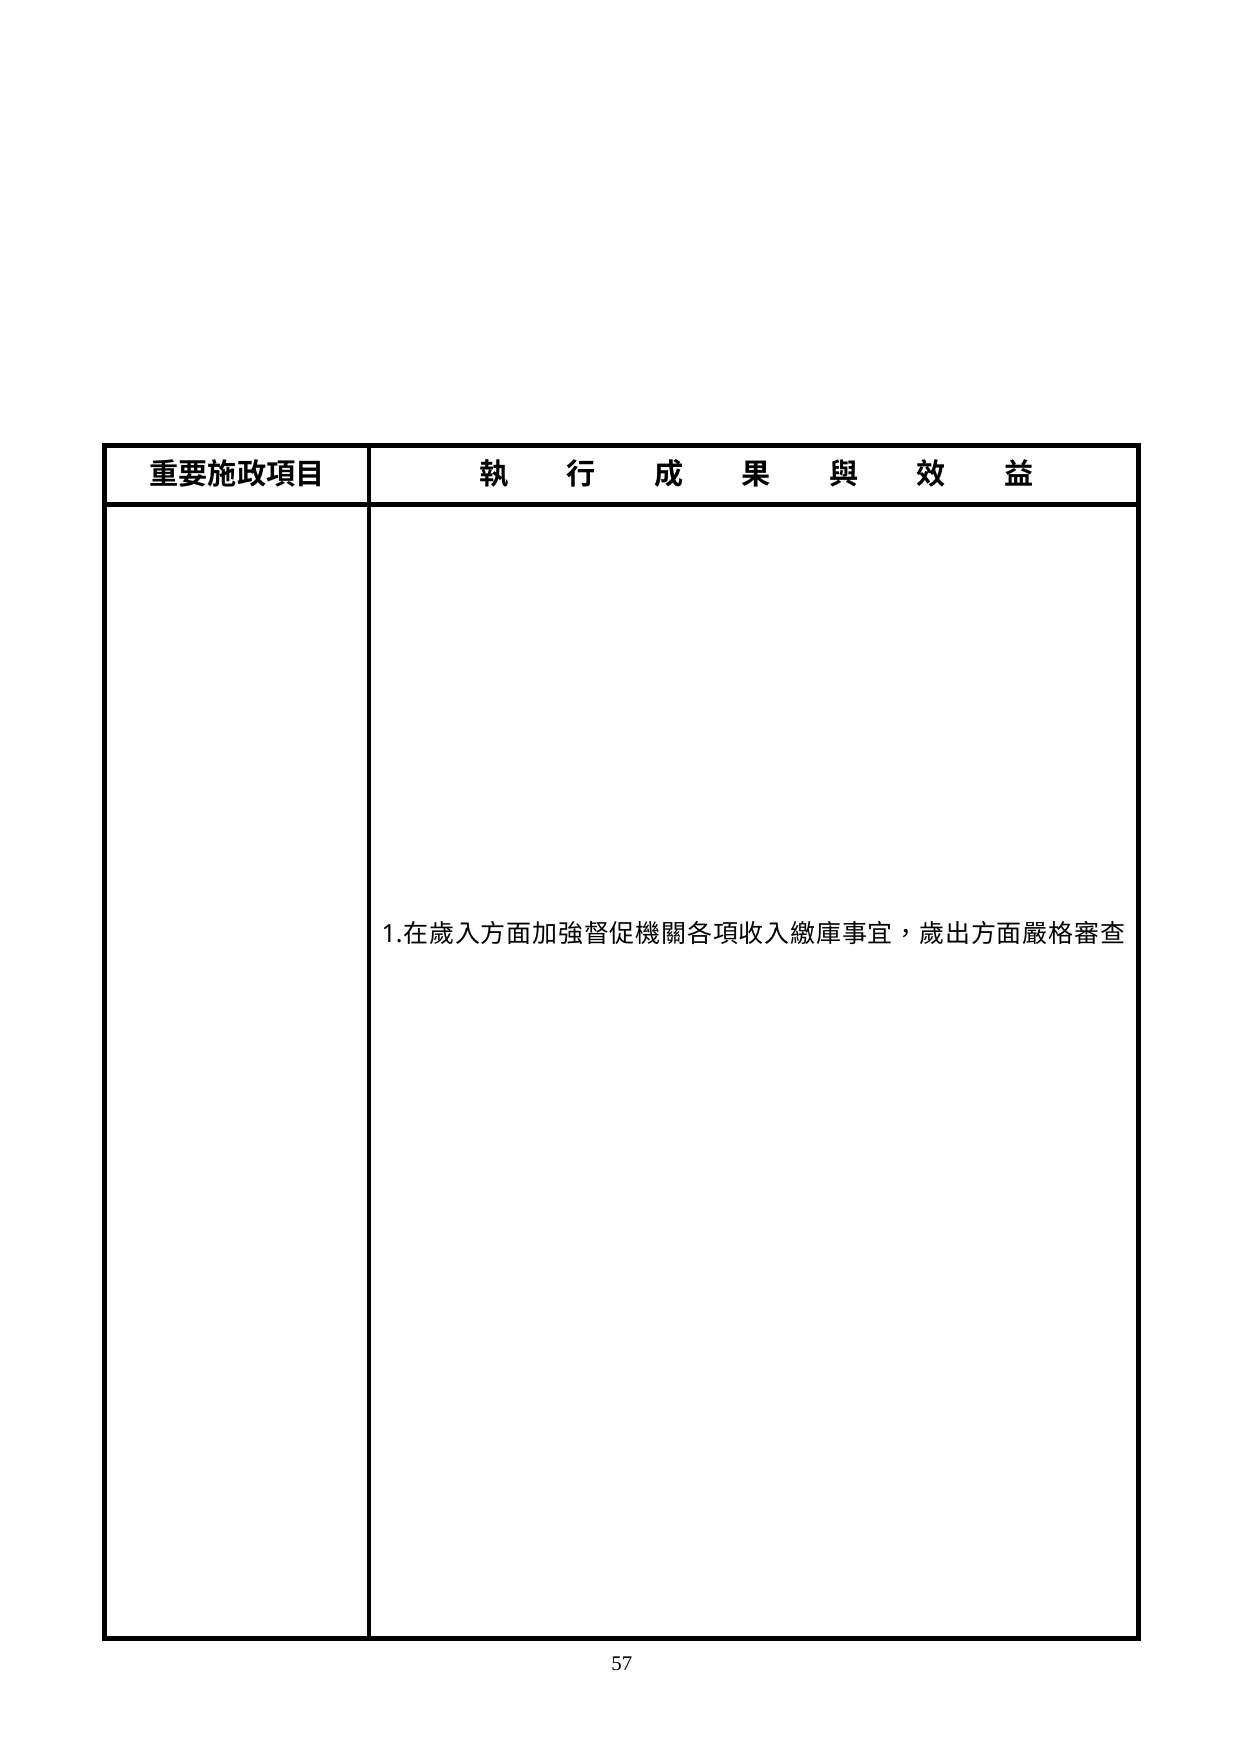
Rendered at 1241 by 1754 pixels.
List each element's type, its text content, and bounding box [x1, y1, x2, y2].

table_header 執 行 成 果 與 效 益 [371, 448, 1136, 502]
table_cell 壹、財務行政 一、財務管理 (一)切實掌握財源並予妥善運用，使各項市政建設能順利發展 (二)加強財務行政管理，嚴格控制支出，促使各項經費經濟有效使用 二、歲入管理 (一)加強稅外收入之管理，充裕庫收 (二)嚴密管理各項收入憑證，防止意外或不法情事發生 三、債務管理 加強債務還本付息之管理，節省債息負擔；協助發行綠債，加速推動環境永續 貳、稅務金融管理 一、一般金融管理 (一)高雄銀行公股股權管理 (二)動產質借所管理 二、基層金融管理 (一)信用合作社社務管理 (二)信用合作社業務管理 (三)信用合作社財務管理 (四)農、漁會信用部業務管理 三、稅務行政管理 (一)稽徵業務各類考核連續2年均獲優等肯定 (二)高雄市房屋稅2.0於本年5月首次開徵，計42萬戶受惠，落實居住正義 (三)稅捐稽徵及清理欠稅情形 參、菸酒管理 一、菸酒稽查業務 二、菸酒宣導業務 三、菸酒案件處理業務 肆、公用財產管理 一、辦理公有財產檢查，健全財產管理制度 二、執行「高雄市市有公用閒置及低度利用房地清理利用計畫」 三、協助各機關清理被占用市有不動產，健全公產管理 四、辦理財產管理業務教育訓練，提昇財產使用效能 五、促進資源再利用，增裕市庫收入 伍、非公用財產管理 一、讓售市有土地 二、出租市有房地 三、無權占用市有非公用財產收取使用補償金 陸、非公用財產開發 擔任市府促參案件窗口，協助各機關推動促參案件 一、已簽約促參及開發案件 二、公告中促參及開發案件 三、規劃辦理中促參及開發案件 四、協助各機關爭取促參前置作業費補助 柒、集中支付及市庫現金管理 一、集中支付及市庫現金管理 捌、市債管理 玖、債務付息 一、支付債務利息及賒借收入利息 二、支付市庫調借款項利息 拾、債務還本 拾壹、稅捐稽徵與管理 ㄧ、稅捐稽徵業務 (一)納稅業務 (二)財產稅稽徵及工程受益費稽徵業務 (三)消費稅稽徵業務 二、稅務管理 (一)稅務管理各項作業 (二)資訊作業 (三)違章審理、行政救濟及檢舉案件受理管制 拾貳、整體風險管理(含內部控制)推動情形 [107, 507, 367, 1636]
table_header 重要施政項目 [107, 448, 367, 502]
table_cell 114年歲入預算數為1,884.52億元，其中稅課收入962.88億元，非稅課收入212.70億元，補助收入708.94億元，粗估決算數1,871.24億元，預算達成率為99.30%，其中稅課收入978.34億元，非稅課收入205.94億元，補助收入686.96億元，自有財源較113年成長，尚能依預算數穩定籌措，支應市政建設所需。 1.在歲入方面加強督促機關各項收入繳庫事宜，歲出方面嚴格審查各項經費支出並確實執行。 2.每年訂定「高雄市政府開源節流措施」年作業計畫，經本府秘書長擔任召集人之專案小組會議通過後，由各機關積極執行，每半年追蹤執行成果，且依「高雄市政府推動開源節流措施獎勵要點」予以考核獎勵，期能透過各項開源節流措施推動，達到改善本市財政之目標。114年1-6月可量化項目執行績效約計512.96億元，分別為開源501億元及節流11.96億元。 1.督導各機關將各項收入，依照規定繳庫，減輕市庫利息負擔。 2.督促各機關積極爭取中央補助及落實公權力之執行，加強各項行政罰鍰之催繳，以增加市庫收入。 1.督導各機關確實依「高雄市政府收入憑證使用管理要點」規定辦理。 2.辦理就地查訪作業，查訪機關如經發局、地政局、社會局及都發局等機關。 3.針對各機關自我檢核及查訪後未符規定之項目，亦函請機關儘速檢討與改善。 積極注意市場利率走勢，適時透過發行公債、高利率借款轉換低利率借款等方式增加舉新還舊作業，市長上任後將既有較高利率銀行借款，轉換為低利率公債1,070億元，不增加債務且因公債利率固定，不受升息影響，114年節省效益約7億元，市長任內至114年底，累計節省利息支出約27億元；另協助本府各機關辦理借款詢價及籌劃發行公債，強化財務效能，節省債息負擔。 發行全國政府單位首檔綠色債券，具前瞻性創新推動環境永續，榮獲天下雜誌「2024天下城市治理卓越獎」評選經濟成長組開創獎及「2025第五屆台灣永續投資獎」銀獎，以較低成本資金取代既有高利率銀行借款，讓資源不僅落實在低碳建設外，又可減輕利息負擔，將其轉為加速推動環境永續之用，並結合民間資源及欲善盡企業社會責任的綠色投資人，共同參與淨零城市轉型。 嚴守財政紀律，落實開源節流，積極招商引資帶動城市經濟發展，市長上任至114年底，受限債務減少達250億元(含償還111年初公教輔購轉入債務約16億元)。 加強市庫現金調度管理，積極觀察每日市庫餘絀，建立大額支付及時通報機制。 1.本府所投資高雄銀行，114年股東常會通過113年盈餘分配案，每股分配現金股利0.30元，本府共計分配現金股利2億2,094萬餘元，該款項於114年8月29日入市庫。 2.促請本府公股股權代表續督導該行積極拓展各項營業項目，增加盈餘充實淨值，提高資本適足率。積極配合金管會「綠色及轉型金融行動方案」，並籌劃進駐「亞洲資產管理中心高雄專區」，持續落實ESG、法令遵循、風險管理及內稽內控制度，健全內部管理、提升資安防護能量、服務品質。 3.配合市府淨零公正轉型政策，財政局與高雄銀行共同舉行「淨零永續金融說明會」，分享最新淨零金融趨勢與核心概念，透過「社會對話」讓企業、政府與金融界凝聚共識，引領企業推動淨零轉型、永續發展。 1.督導動產質借所依法辦理質借業務，並以服務為宗旨，提供低利便捷的短期融資服務。 2.現行質借放款利率：一般民眾為月利率0.9%；自114年8月20日起調降設籍本市低收入戶質借月利率，凡設籍本市並持有低收入戶證明文件之質借民眾，質借金額7萬5千元內，月利率0.36%，發揮低利扶助之功能。 3.114年截至12月底止，總收質人次2.3萬人，收質件數7.1萬件，總貸放金額為13.58億元。 1.本市第三信用合作社依照章程規定，定期召開理、監事、社務會議暨社員代表大會，聽取各項工作報告、業務報告，審議各項提案。 2.督促建立各項制度，加強社員合作教育及增進社員福利。 3.人事升遷任用確實依照人事管理規則規定辦理，並督促加強員工職前及在職訓練。 1.本市第三信用合作社存放款及代理業務依規定辦理，經金融監督管理委員會檢查之經營缺失事項，除監督檢討改善並予追蹤考核。 2.每月依據業務報告分析經營狀況，督導改善。 3.114年派員辦理第三信用合作社本、分社共6家變現性資產查核，尚未發現重大違失情形。 4.督導信用合作社努力拓展業務，提高備抵呆帳提撥率、積極轉銷呆帳。 督導本市第三信用合作社充實自有資金，輔導監事會監察各項開支，並加強稽核，防範舞弊之發生及開源節流改善財務結構。 1.督導農、漁會信用部依法辦理信用業務，積極清理逾期放款，加強催收提升經營體質，並追蹤金檢缺失改善情形。另配合農業局及海洋局辦理年度考核。 2.114年第19屆農金獎，由全體311家設有信用部之農、漁會爭取營運卓越獎等10個獎項，本府輔導之農、漁會信用部計有4家農漁會分別獲得營運卓越獎-丙組(優等獎)、戊組(甲等獎)、農業保險貢獻獎(甲等獎)及漁會金融服務獎(甲等獎) 4座獎項之肯定。 3.114年派員辦理農漁會共計33家(本部17家、分部16家)變現性資產查核，已督導其確實辦理缺失改善，並彙報農業部。 本市稅捐稽徵處近年在財政部稽徵業務考核表現亮眼，112及113年「稅捐稽徵作業績效」、「納稅者權利保護業務」及「租稅教育及宣導」等各項目均榮獲優等，再創歷年佳績。 本市房屋稅徵收自治條例修正案於114年1月21日經議會三讀通過後，市府於114年2月10日公布，修正住家用房屋稅率，減輕42萬戶單一自住房屋稅負並鼓勵房屋有效利用，自114年5月開徵的房屋稅開始適用。 1.本市114年市稅預算數420.7億元；截至12月底止實收數438.24億元，預算執行率為104％。 2.督導本市稅捐處積極加強清理欠稅，截至12月底止清理欠稅累計徵起6.97億元。 1.依本府114年菸酒抽檢實施計畫，應抽檢菸酒製造業、進口業、批發買賣業、販賣或使用未變性酒精業者共761家，實際抽檢業者1,160家，執行率152%。 2.114年查獲涉嫌違反菸酒管理法案件共248件，查獲違規菸品累計440萬包，市值為3億5,459萬元；查獲違規酒品累計為18.6萬公升，市值為3,442萬元。 3.114年菸酒專案查緝績效如下： (1)配合財政部執行114年春節前全國同步查緝私劣菸酒專案，經評定查獲違法菸品績效為全國第2名。 (2)配合財政部執行114年第1次不定期全國同步查緝私劣菸酒專案，經評定查獲違法菸品績效為全國第3名，查獲違法酒品績效為全國第2名。 (3)配合財政部執行114年端午節前全國同步查緝私劣菸酒專案，經評定查獲違法菸品績效為全國第2名。 (4)配合財政部執行114年中秋節前全國同步查緝私劣菸酒專案，經評定查獲違法菸品績效為全國第3名，查獲違法酒品績效為全國第2名。 (5)配合財政部執行114年第2次不定期全國同步查緝私劣菸酒專案，經評定查獲違法菸品績效為全國第3名，查獲違法酒品績效為全國第1名。 1.動態方面 (1)執行民眾法令宣導19場次、業者法令宣導1,013場次及臉書有獎徵答活動4場，合計宣導1,036場次，積極規劃朝多元多管道方式進行，結合民間活動，在宣導過程中加入公益、藝術及流行等元素，讓菸酒法令更貼近民眾生活，藉以建立不同族群對菸酒法令觀念和消費安全的認知，進而提昇宣導效果。 (2)積極配合中央及市府各機關舉辦之市政宣導活動，如高雄銀行「一起愛捐血」公益活動、運發局「綠色節能 全民挺地球」活動、高雄市新住民姐妹互促協會「大手牽小手、市政特色彩繪機場看世界」公益活動、教育局家庭教育中心「多元共融 愛與支持的港灣」活動、臺南國稅局「114年度統一發票推行暨『雲端發票Team Tainan』租稅教育及宣導」活動、高雄國稅局「財政部114年統一發票盃路跑」活動、客委會「寶貝客家夢GO！定向越野」活動/「盤花公園開園系列」活動、原民會「2025 TAKAO豐潮」及社會局「2025新住民親子家庭日-草地FUN新野餐派對」活動，以發放文宣、懸掛布條及現場設攤等方式宣導菸酒法令。 2.靜態方面 (1)以財政局之「菸酒管理」業務近年亮點績效為主題，拍攝2集電視節目，以提升民眾對市府施政表現之有感度。 (2)錄製菸酒法令宣導語音，於Podcast及廣播電臺播放，加強宣導免稅菸酒不得轉售、請勿購買來路不明菸品及請勿利用網路販賣菸酒等觀念。 (3)透過報章雜誌介紹電子煙及加熱菸之差異，增進民眾對新型態菸品之認識。 (4)運用報紙、電子媒體、Google、Line、Facebook、本市公車候車亭及戶外電視牆等多元管道，託播菸酒法令廣告，強化市民對菸酒法令之印象。 (5)以財政局常見問題集(FAQ)及亮點績效為主題，拍攝12支短影音廣為宣傳，透過輕鬆有趣、快節奏影像之呈現方式，增進市民對財政局相關業務之瞭解，並提升其對市府施政表現之有感度。 114年辦理9次銷毀已裁處沒入或已判決沒收之菸酒品，計銷毀菸品119案、酒品3案，總計銷毀菸品589.8萬包、酒品6.3萬公升。 為加強公有財產之保管使用、收益與處分，並健全公產管理制度，依年度財產管理檢查計畫辦理財產檢查，114年完成40個機關學校實地訪查作業，並列管追蹤受檢機關缺失改善結果。 確實執行「高雄市市有公用閒置及低度利用房地清理利用計畫」，加速活化市有不動產，並定期召開專案小組會議檢討及列管，114年閒置空間活化出租案件新增184件。 督促各機關積極處理被占用不動產案件，並定期更新全市被占用不動產資料，114年收回被占用土地達81筆，面積合計22,458平方公尺。 114年7月至8月分別舉辦各機關學校財管人員市有財產管理法令業務講習及資訊系統操作教育訓練，總計受訓人數為400人次。 宣導各機關報廢物品利用網路交易平台辦理標售，以促進資源再利用，增裕市庫收入，114年拍賣總成交金額1,207萬餘元。 1.已出租市有非公用土地或畸零地予以讓售。 2.114年總計出售2億9,819萬元。 1.114年房租收入1.8萬元。 2.114年土地租金收入7,406萬元。 3.114年違約金收入98.4萬元。 追收被占用市有非公用土地使用補償金，114年使用補償金收入1,896萬元。 114年已簽約之促參及開發案件共16案，經財政部認列民間投資金額共1,116億元，創歷年新高，蟬聯全國招商王。另於114年已成功招商待簽約案件共6案，預估民間投資金額265億元。 114年已公告尚未開標之促參及開發案件共6案，民間投資金額預估629億元。 規劃辦理中之促參及開發案件共18案，民間投資金額預估874億元。 114年獲財政部補助促參前置作業費計2案，同意補助金額340萬元，後續本府財政局仍將持續協助各機關積極辦理促參案件，爭取促參前置作業費補助。 1.嚴格控制預算，促使庫款靈活調度： (1)建立各機關（工作計畫）歲出分配預算餘額資料檔，作為辦理支付之依據。 (2)編製各類支付報表，提供上級決策參考。 2.加強支付資料審核，確保庫款安全，提供正確、迅速付款服務，並提供支付資訊予各機關學校隨時查詢核對。 3.製作市庫集中支付作業114及115雙年度作業期間「各特種基金主管機關應行注意事項」及「各支用機關應行注意事項」予機關，以利支付業務順利執行。 4.賡續宣導各機關學校採通匯存帳作業，降低市庫支票簽發張數，有效達成正確、迅速、安全付款服務。114年底通匯存帳付款比率再提升達99.69%。 5.不定期查核市庫代理銀行受託辦理部分支付業務情形，查核簽發市庫支票、電子支付作業系統安全控管各4次。 6.114年截至12月底止支付筆數共38.55萬餘筆，支付淨額4,579億3,545萬餘元。 透過債務基金如期支付各期公債發行及還本付息之手續費。 透過債務基金如期支付銀行借款利息及公債利息。 透過債務基金如期支付調節庫款收支借款利息。 各項借款及公債均依規定辦理到期借款之償還。 1.設置全功能服務櫃臺，提供單一窗口一次到位服務 (1)全功能櫃臺提供175項一處收件全程服務(含27項跨機關服務)，計142,350件。 (2)提供網路申報土地增值稅、契稅之民眾就近跨區收件及查欠服務，計35,941件。 2.設置RWD響應式網頁設計，提供智慧型手機、平板電腦網頁自動縮放功能，計1,657,698人次瀏覽。 3.辦理洽公民眾意見滿意度調查，有效回收1,036份，整體滿意度98.5%。 4.利用跨機關的服務聯盟，延伸服務據點 (1)與澎湖、金門及連江縣等共同合作，提供申請、視訊、代收代轉等跨海服務，計203件。 (2)與臺南市政府財政稅務局及屏東縣政府財稅局跨縣市合作，提供跨縣市稅務申請案件代收代轉之服務，計4,664件。 5.為服務偏遠地區民眾洽公，與8個戶所合作，提供ND視訊服務，計16,660件。 6.ONE視通提供一般、定點、行動視訊申辦服務，服務6,911件。 7.開發數位服務系統，申請案件全程無紙化 (1)運用電子簽名及影像掃描設備，將申請案件數位儲存歸檔，服務59,880件。 (2)運用前述設備結合電子公文系統，使案件透過網路即時傳輸，服務26,180件。 8.提升網路服務功能，以網路代替馬路 (1)篩選符合稅捐減免條件案件，套印申請書寄予納稅人，透過網路進入線上回復平台確認，無須郵寄或臨櫃申請，快速又便利，計27,423件。 (2)為增進網路使用便利性，簡化網路服務流程，開發100多項線上服務功能，各項線上申辦使用計20,117件。 (3)建置「移轉流程e點通」交易資訊網站，計15,120人次瀏覽。 (4)「雲端補件服務」提供臨櫃QR-CODE及雲端便利補件服務，計2,801件。 9.策劃訂定多元化之租稅教育及宣導活動執行計畫，以建立誠實納稅觀念，促進徵納雙方和諧，建構優質賦稅環境。 (1)舉辦租稅教育與宣導活動共339場次，募集發票370,877張。 辦理實體租稅宣導，提升全民納稅意識，增裕稅收。 A.聯合本府地政局、財政部高雄國稅局共同舉辦宣導活動，提供市民了解更全面的市政服務，計辦理2場，宣導超過3,000人。 B.結合本府各局處、各區公所、里辦公室及財政部高雄國稅局活動，如林園洋蔥節、內門宋江陣、大樹鳳荔季等活動辦理租稅宣導，計辦理103場，宣導超過10萬人。 C.利用假日人潮聚集的百貨公司及大賣場舉辦租稅闖關互動活動，推廣雲端發票及宣傳重要稅制稅政，計辦理2場，宣導超過1,000人。 辦理線上推廣活動，透過網路無遠弗屆之力量，加強推廣統一(雲端)發票及稅務常識。 A.官網建置「宣導園地」，集結「活動訊息、數位宣導、進來好好稅Podcast、稅務問與答、宣導手冊、雲端發票專區」便利民眾快速獲得各宣導資訊。 B.落實無紙化政策目標，舉辦電子稅單推廣活動，截至114年成功申請電子稅單件數有34,872件。 C.舉辦積分任務型、闖關型等多元宣導活動，推廣租稅知識及雲端發票，計辦理3場，宣導超過7,000人。 D.舉辦線上捐贈雲端發票做公益活動，辦理2場，宣導1,000人。 辦理客製化租稅教育講習計94場。 針對國中、國小生舉辦租稅專題講習、租稅故事說演、夏令營及結合學校校慶運動會等活動，辦理132場，宣導超過3萬人。 (2)利用電視台、廣播電台、平面媒體、熱門入口網站、社群網站、LED跑馬燈、車體廣告、候車亭、戶外LED看板等，密集宣傳地方稅三大稅開徵訊息、利用e化管道繳稅、房屋稅差別稅率2.0修法重點、納稅者權利保護法、以電子方式傳送繳款書及雲端發票等相關稅務訊息。 (3)利用臉書宣傳各項稅制稅政及便民服務措施，114年貼文計有217則，貼文觸及121萬人次。 1.徵收地價稅 114年預算數124.5億元，實徵淨額131.8億元，較預算數增加7.3億元，預算達成率105.9%。 2.徵收土地增值稅 114年預算數71億元，實徵淨額55.41億元，較預算數減少15.59億元，預算達成率78%。 3.徵收契稅 114年預算數18.4億元，實徵淨額21.06億元，較預算數增加2.66億元，預算達成率114.5%。 4.徵收房屋稅 114年預算數116.5億元，實徵淨額129.62億元，較預算數增加13.12億元，預算達成率111.3%。 5.徵收印花稅 114年預算數12.4億元，實徵淨額19.37億元，較預算數增加6.97億元，預算達成率156.3%。 6.徵收土石採取景觀維護特別稅 114年預算數0.6億元，實徵淨額0.676億元，較預算數增加0.076億元，預算達成率112.6%。 7.徵收工程受益費 依工程受益費徵收條例暨其施行細則規定，辦理工程受益費稽徵工作，114年實徵淨額為167萬元。 1.徵收使用牌照稅 114年預算數75億元，實徵淨額76.55億元，較預算數增加1.55億元，預算達成率102.1%。 2.徵收娛樂稅 114年預算數2.3億元，實徵淨額2.68億元，較預算數增加0.38億元，預算達成率116.6%。 1.稅款劃解 代收稅款處於代收稅款後，透過金資流作業解繳至公庫暫收稅款專戶。在外縣市繳款者，俟外縣市稅捐稽徵機關送交之轉匯清單、彙計單、繳款書、代收外埠稅款統計表與本市解繳明細表核對無誤後，併本市稅款辦理劃解作業。 2.欠稅清理 為加強防止新欠清理舊欠，訂定年度欠稅清理計畫確實執行，114年計徵起舊欠(含罰鍰)6.96億元。 3.稅捐保全措施 (1)累計欠稅達10萬元以上案件，欠稅人查有財產者，即函請地政或監理機關辦理禁止處分登記。 (2)個人或營利事業欠稅額達到限制出境標準者，即陳報財政部轉請內政部入出國及移民署限制欠稅人出境，截至114年辦理限制出境計1案。 (3)進行滾動式保全，於各單位辦理移轉或繼承不動產查欠作業，及時輔導欠稅人繳清欠稅或聯絡欠稅單位辦理保全，114年計2,072件，徵起欠稅金額2,415萬元。 (4)為防杜欠稅人藉機脫產規避稅捐，建置「不動產移轉通報管制系統」，114年徵起欠稅金額212萬元。 4.執行(債權)憑證之清理 114年執行憑證再移送行政執行分署強制執行38,829件，金額2.8億元；徵起稅款計6,964件，金額0.44億元。 5.欠稅移送執行 114年滯納期滿未繳納案件移送行政執行分署強制執行計58,080件，金額4.58億元；徵起稅款計35,650件，金額2.47億元。 6.配合行政執行分署強制執行，114年執行徵起共計42,614件，金額2.91億元。 7.申報債權參與分配 114年法院及執行分署拍賣不動產案件之申報債權參與分配作業，已獲分配604案，解繳稅款計8,822萬元。 1.實施電腦線上作業及查詢 查詢國稅局租賃、執行業務資料計34,847件。 查詢戶役政資訊系統計669,615件。 查詢健保資料及勞保資料計5,503件及1,546,688件。 提供本市稅收快報、退稅快報資料計3,611,409件及78,366件。 查詢全國財產、綜合所得稅及營業稅等資料計312,217件、326,884件及159,573件。 2.持續推展稅務自動化作業 (1)推展財政部「稅務入口網」線上申辦與電子稅務文件計8,503件及8,798件。 (2)推廣地方稅網路申報作業，計349,958件。 (3)提供全國跨機關退稅、轉帳納稅、地價稅歷史等資料查詢及補發各稅繳款書、繳納證明及課稅明細表等資料計8,366件。 (4)配合財政部財政資訊中心「賦稅資訊系統整合再造更新整體實施計畫」地方稅建置委外服務案作業，負責房屋稅、徵銷中介、銷號系統、全國財產稅總歸戶、稅務權限及帳號管理等5系統。 (5)提供民眾至高雄市稅捐稽徵處各分處臨櫃以信用卡或行動支付繳納各項稅款、滯納金、罰鍰(含移送執行案件)與查調服務費等，計48,596件，金額5億2,367萬元。 (6)強化便民服務，透過「一卡通MONEY」、「三段式條碼繳稅」及「LINE推播綁定繳稅訊息通知」，落實便捷創新的全方位行動繳稅服務，計38,545件，金額1億7,631餘萬元。 3.維護資通安全 (1)配合本府於114年上、下半年辦理2次電子郵件社交工程演練，演練結果皆符合本府要求規定。 (2)114年共辦理2場次實體資安教育訓練課程，以強化各級主管及同仁資安觀念及專業技能。 (3)建置資訊安全管理系統 (ISMS)，落實資訊軟、硬體安全管制與維護，確保資料機密不外洩。114年辦理2次資訊作業內部稽核及1次ISMS資訊安全內部稽核，並通過第三方台灣德國北德技術監護顧問股份有限公司(TUV)驗證稽核，維持ISO 27001:2022證書有效性。 (4)為使人員遇重大災害事件可及時回復正常服務，114年辦理2次營運持續計畫之演練，分別為：稅務ONE視通視訊服務平台、電力及行動支付平台複合式回復演練，皆順利演練完成，以維持稅務資訊服務持續運作。 4.辦理稅款銷號作業 (1)繳款書銷號計3,641,732件。 (2)銷號異常案件處理計25,848件。 (3)登錄本市無條碼繳款書計429件。 (4)代為處理外縣市稅款資料計3件。 5.辦公室自動化作業及資訊互動 推動辦公室自動化作業(OA:財稅內網、公文線上簽核暨管理、公文影像暨檔案管理、電子簽核、電子公文收發、人事差假、薪資等系統)，114年公文線上簽核總計332,069件，全機關線上簽核比率達97.94%，落實無紙化政策。 1.審慎處理違章案件，以確保受處分人權益及維護租稅公平 (1)114年受理違章案件8,071件，已審理結案8,071件，辦結率100%。 (2)114年無漏稅額在20萬元以上已達審議標準﹙使用牌照稅案件除外﹚之違章案件。 2.114年違章罰鍰繳納件數計6,901件，罰鍰實徵淨額計2,740萬元。 3.審慎辦理行政救濟案件，以維護納稅人權益 (1)114年受理復查案計67件，作成復查決定書計24件，經溝通協談後，疏導撤回復查申請者計40件。因重行審酌事證後，改按一般案件處理者，計3件。 (2)114年提起訴願案計26件，提起行政訴訟案(含上訴審)計7件。 4.妥慎受理、列管民眾檢舉逃漏稅案件 (1)114年受理檢舉案件計95件，涉及其他機關應行辦理事項或屬國稅業務者，依規定通報或移送相關單位辦理計17件。 (2)114年經檢舉而查獲違章漏稅者計14案，核定補徵稅額計23.3萬元及裁處罰鍰計6.1萬元。 財政局及所屬高雄市稅捐稽徵處、動產質借所已依「行政院及所屬各機關風險管理及危機處理作業原則」，將風險管理(含內部控制)融入日常作業與決策運作，考量可能影響目標達成之風險，據以擇選合宜可行之策略及設定機關之目標(含關鍵策略目標)，並透過辨識及評估風險，採取內部控制或其他處理機制，以合理確保達成施政目標。 [371, 507, 1136, 1636]
